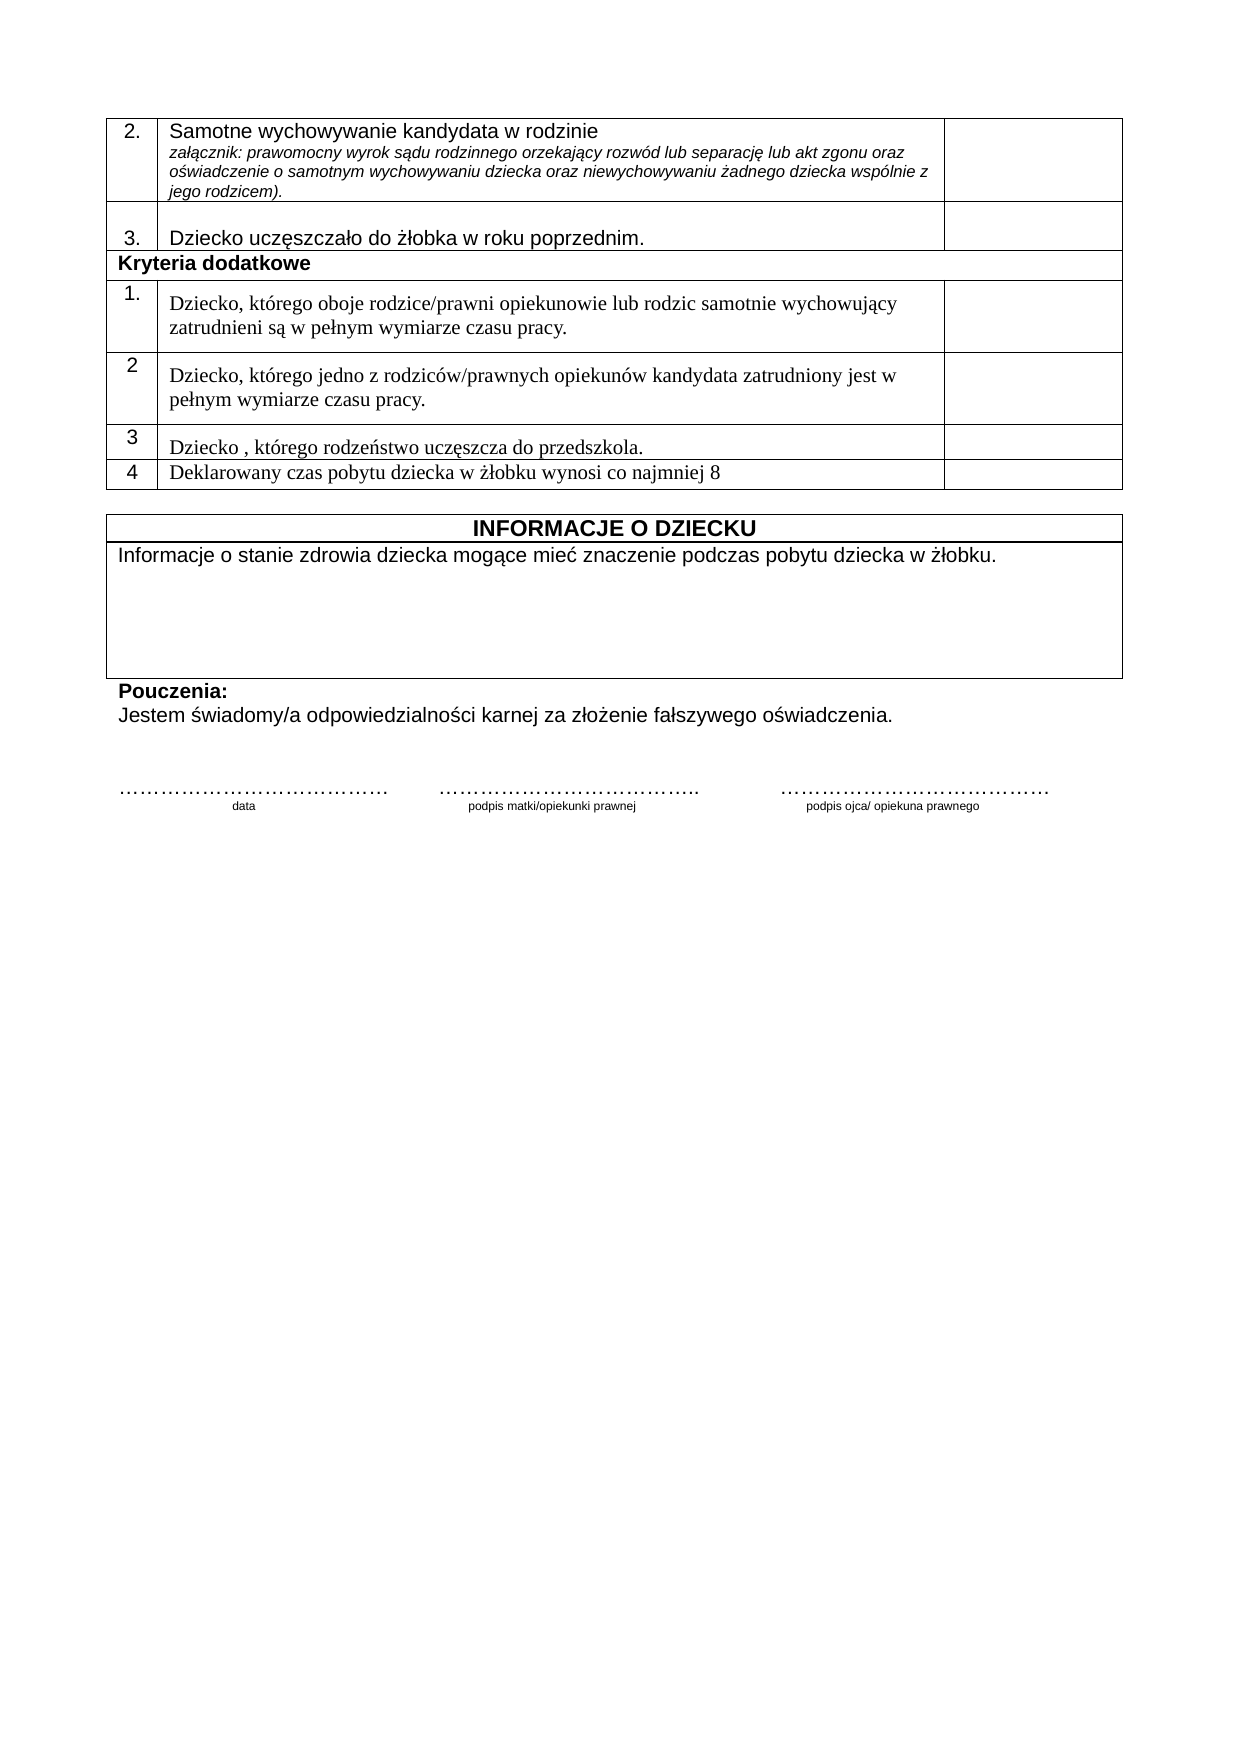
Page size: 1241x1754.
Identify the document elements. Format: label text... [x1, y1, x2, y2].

table_cell Dziecko , którego rodzeństwo uczęszcza do przedszkola. [158, 425, 944, 459]
table_cell 4 [107, 460, 157, 489]
table_cell Kryteria dodatkowe [107, 251, 1122, 279]
table_cell Samotne wychowywanie kandydata w rodzinie załącznik: prawomocny wyrok sądu rodzinnego orzekający rozwód lub separację lub akt zgonu oraz oświadczenie o samotnym wychowywaniu dziecka oraz niewychowywaniu żadnego dziecka wspólnie z jego rodzicem). [158, 119, 944, 201]
table_cell [945, 119, 1122, 201]
table_cell Dziecko, którego jedno z rodziców/prawnych opiekunów kandydata zatrudniony jest w pełnym wymiarze czasu pracy. [158, 353, 944, 423]
table_cell [945, 281, 1122, 352]
table_cell Dziecko uczęszczało do żłobka w roku poprzednim. [158, 202, 944, 249]
table_cell 3 [107, 425, 157, 459]
table_cell Dziecko, którego oboje rodzice/prawni opiekunowie lub rodzic samotnie wychowujący zatrudnieni są w pełnym wymiarze czasu pracy. [158, 281, 944, 352]
table_header ………………………………… [107, 775, 427, 799]
table_cell [945, 353, 1122, 423]
table_cell [945, 202, 1122, 249]
table_cell podpis matki/opiekunki prawnej [427, 799, 768, 823]
table_cell Deklarowany czas pobytu dziecka w żłobku wynosi co najmniej 8 [158, 460, 944, 489]
table_cell data [107, 799, 427, 823]
table_cell podpis ojca/ opiekuna prawnego [768, 799, 1118, 823]
table_cell [945, 425, 1122, 459]
table_cell 2. [107, 119, 157, 201]
table_cell Informacje o stanie zdrowia dziecka mogące mieć znaczenie podczas pobytu dziecka w żłobku. [107, 543, 1122, 678]
table_cell 1. [107, 281, 157, 352]
table_cell 3. [107, 202, 157, 249]
table_header ………………………………… [768, 775, 1118, 799]
table_header INFORMACJE O DZIECKU [107, 515, 1122, 541]
text Jestem świadomy/a odpowiedzialności karnej za złożenie fałszywego oświadczenia. [118, 703, 1122, 727]
table_cell [945, 460, 1122, 489]
table_header ……………………………….. [427, 775, 768, 799]
text Pouczenia: [118, 679, 1122, 703]
table_cell 2 [107, 353, 157, 423]
